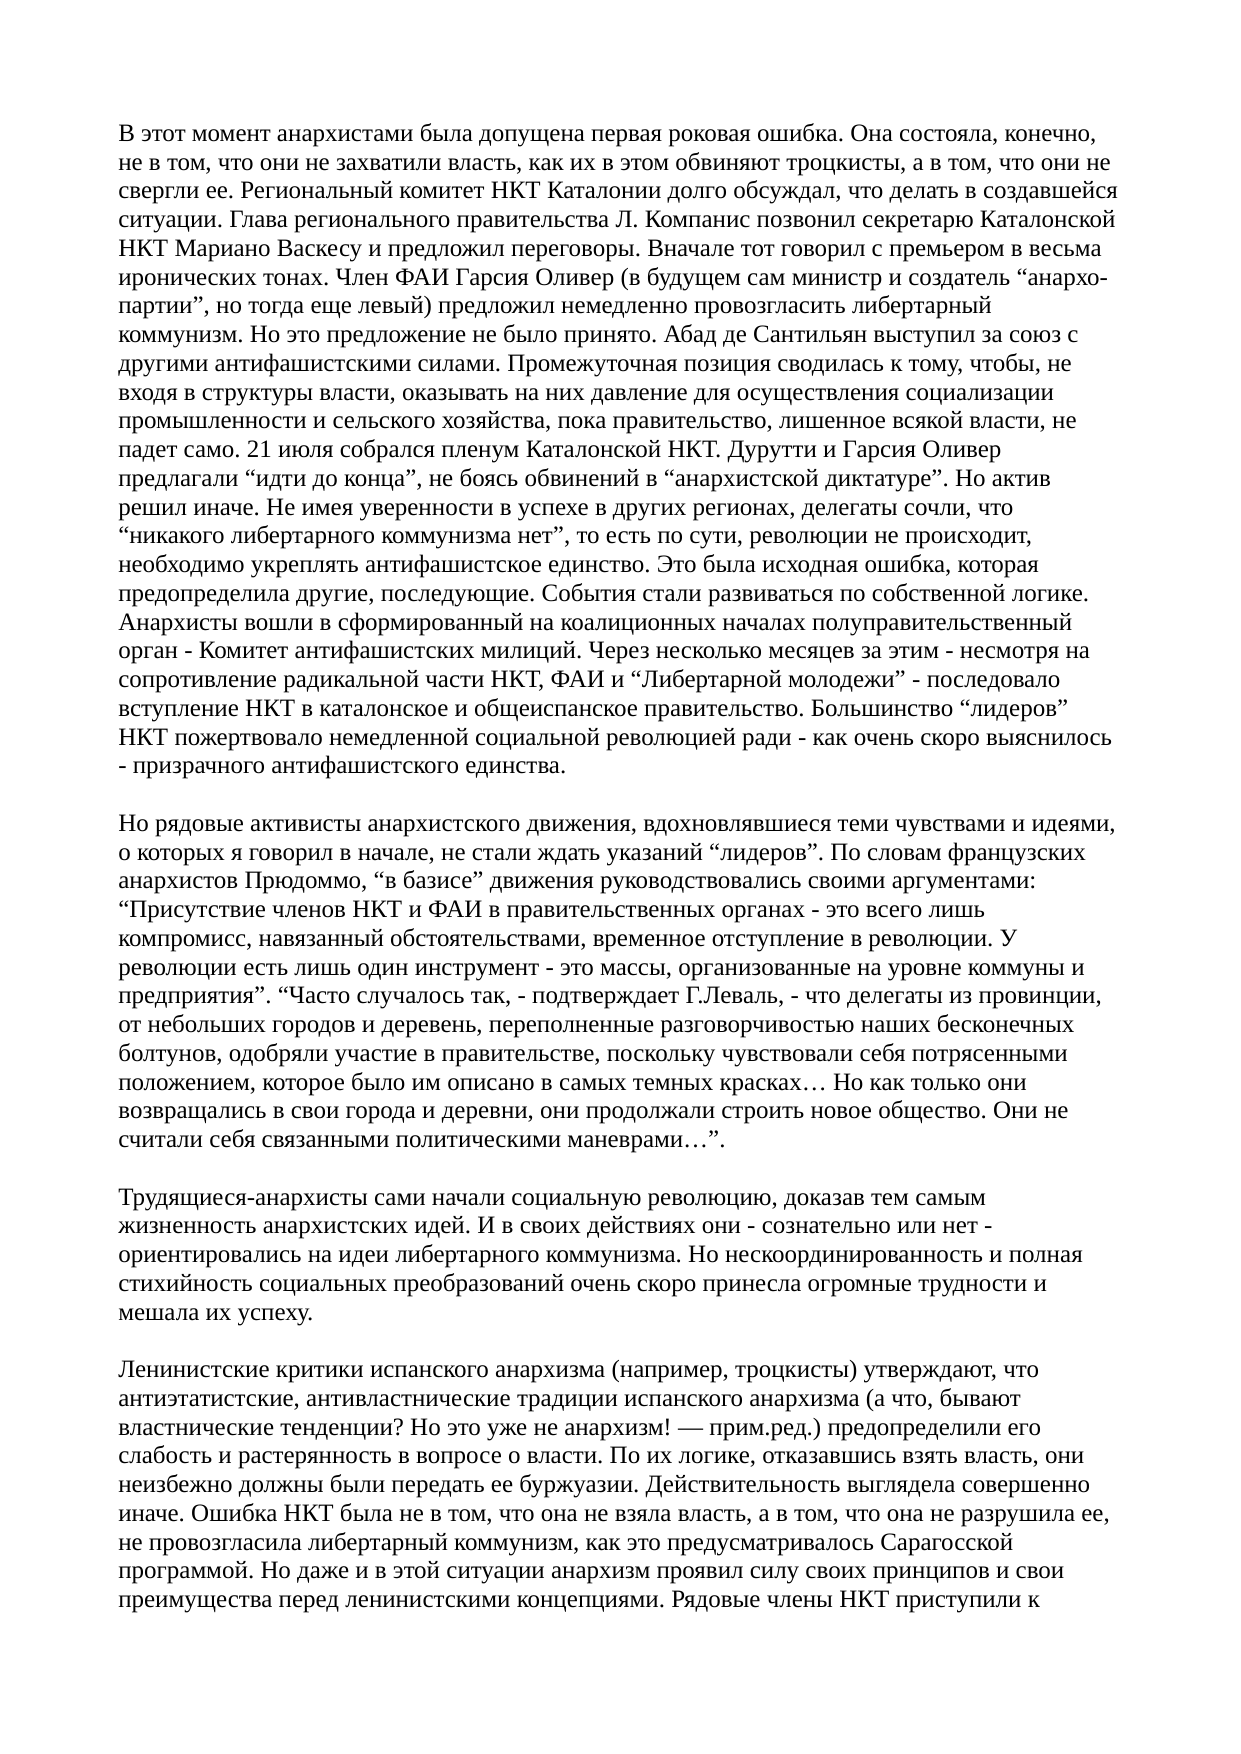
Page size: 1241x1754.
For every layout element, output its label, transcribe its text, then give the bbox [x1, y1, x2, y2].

text В этот момент анархистами была допущена первая роковая ошибка. Она состояла, конечно, не в том, что они не захватили власть, как их в этом обвиняют троцкисты, а в том, что они не свергли ее. Региональный комитет НКТ Каталонии долго обсуждал, что делать в создавшейся ситуации. Глава регионального правительства Л. Компанис позвонил секретарю Каталонской НКТ Мариано Васкесу и предложил переговоры. Вначале тот говорил с премьером в весьма иронических тонах. Член ФАИ Гарсия Оливер (в будущем сам министр и создатель “анархо-партии”, но тогда еще левый) предложил немедленно провозгласить либертарный коммунизм. Но это предложение не было принято. Абад де Сантильян выступил за союз с другими антифашистскими силами. Промежуточная позиция сводилась к тому, чтобы, не входя в структуры власти, оказывать на них давление для осуществления социализации промышленности и сельского хозяйства, пока правительство, лишенное всякой власти, не падет само. 21 июля собрался пленум Каталонской НКТ. Дурутти и Гарсия Оливер предлагали “идти до конца”, не боясь обвинений в “анархистской диктатуре”. Но актив решил иначе. Не имея уверенности в успехе в других регионах, делегаты сочли, что “никакого либертарного коммунизма нет”, то есть по сути, революции не происходит, необходимо укреплять антифашистское единство. Это была исходная ошибка, которая предопределила другие, последующие. События стали развиваться по собственной логике. Анархисты вошли в сформированный на коалиционных началах полуправительственный орган - Комитет антифашистских милиций. Через несколько месяцев за этим - несмотря на сопротивление радикальной части НКТ, ФАИ и “Либертарной молодежи” - последовало вступление НКТ в каталонское и общеиспанское правительство. Большинство “лидеров” НКТ пожертвовало немедленной социальной революцией ради - как очень скоро выяснилось - призрачного антифашистского единства. [118, 118, 1122, 779]
text Ленинистские критики испанского анархизма (например, троцкисты) утверждают, что антиэтатистские, антивластнические традиции испанского анархизма (а что, бывают властнические тенденции? Но это уже не анархизм! — прим.ред.) предопределили его слабость и растерянность в вопросе о власти. По их логике, отказавшись взять власть, они неизбежно должны были передать ее буржуазии. Действительность выглядела совершенно иначе. Ошибка НКТ была не в том, что она не взяла власть, а в том, что она не разрушила ее, не провозгласила либертарный коммунизм, как это предусматривалось Сарагосской программой. Но даже и в этой ситуации анархизм проявил силу своих принципов и свои преимущества перед ленинистскими концепциями. Рядовые члены НКТ приступили к [118, 1354, 1122, 1613]
text Трудящиеся-анархисты сами начали социальную революцию, доказав тем самым жизненность анархистских идей. И в своих действиях они - сознательно или нет - ориентировались на идеи либертарного коммунизма. Но нескоординированность и полная стихийность социальных преобразований очень скоро принесла огромные трудности и мешала их успеху. [118, 1182, 1122, 1326]
text Но рядовые активисты анархистского движения, вдохновлявшиеся теми чувствами и идеями, о которых я говорил в начале, не стали ждать указаний “лидеров”. По словам французских анархистов Прюдоммо, “в базисе” движения руководствовались своими аргументами: “Присутствие членов НКТ и ФАИ в правительственных органах - это всего лишь компромисс, навязанный обстоятельствами, временное отступление в революции. У революции есть лишь один инструмент - это массы, организованные на уровне коммуны и предприятия”. “Часто случалось так, - подтверждает Г.Леваль, - что делегаты из провинции, от небольших городов и деревень, переполненные разговорчивостью наших бесконечных болтунов, одобряли участие в правительстве, поскольку чувствовали себя потрясенными положением, которое было им описано в самых темных красках… Но как только они возвращались в свои города и деревни, они продолжали строить новое общество. Они не считали себя связанными политическими маневрами…”. [118, 808, 1122, 1153]
